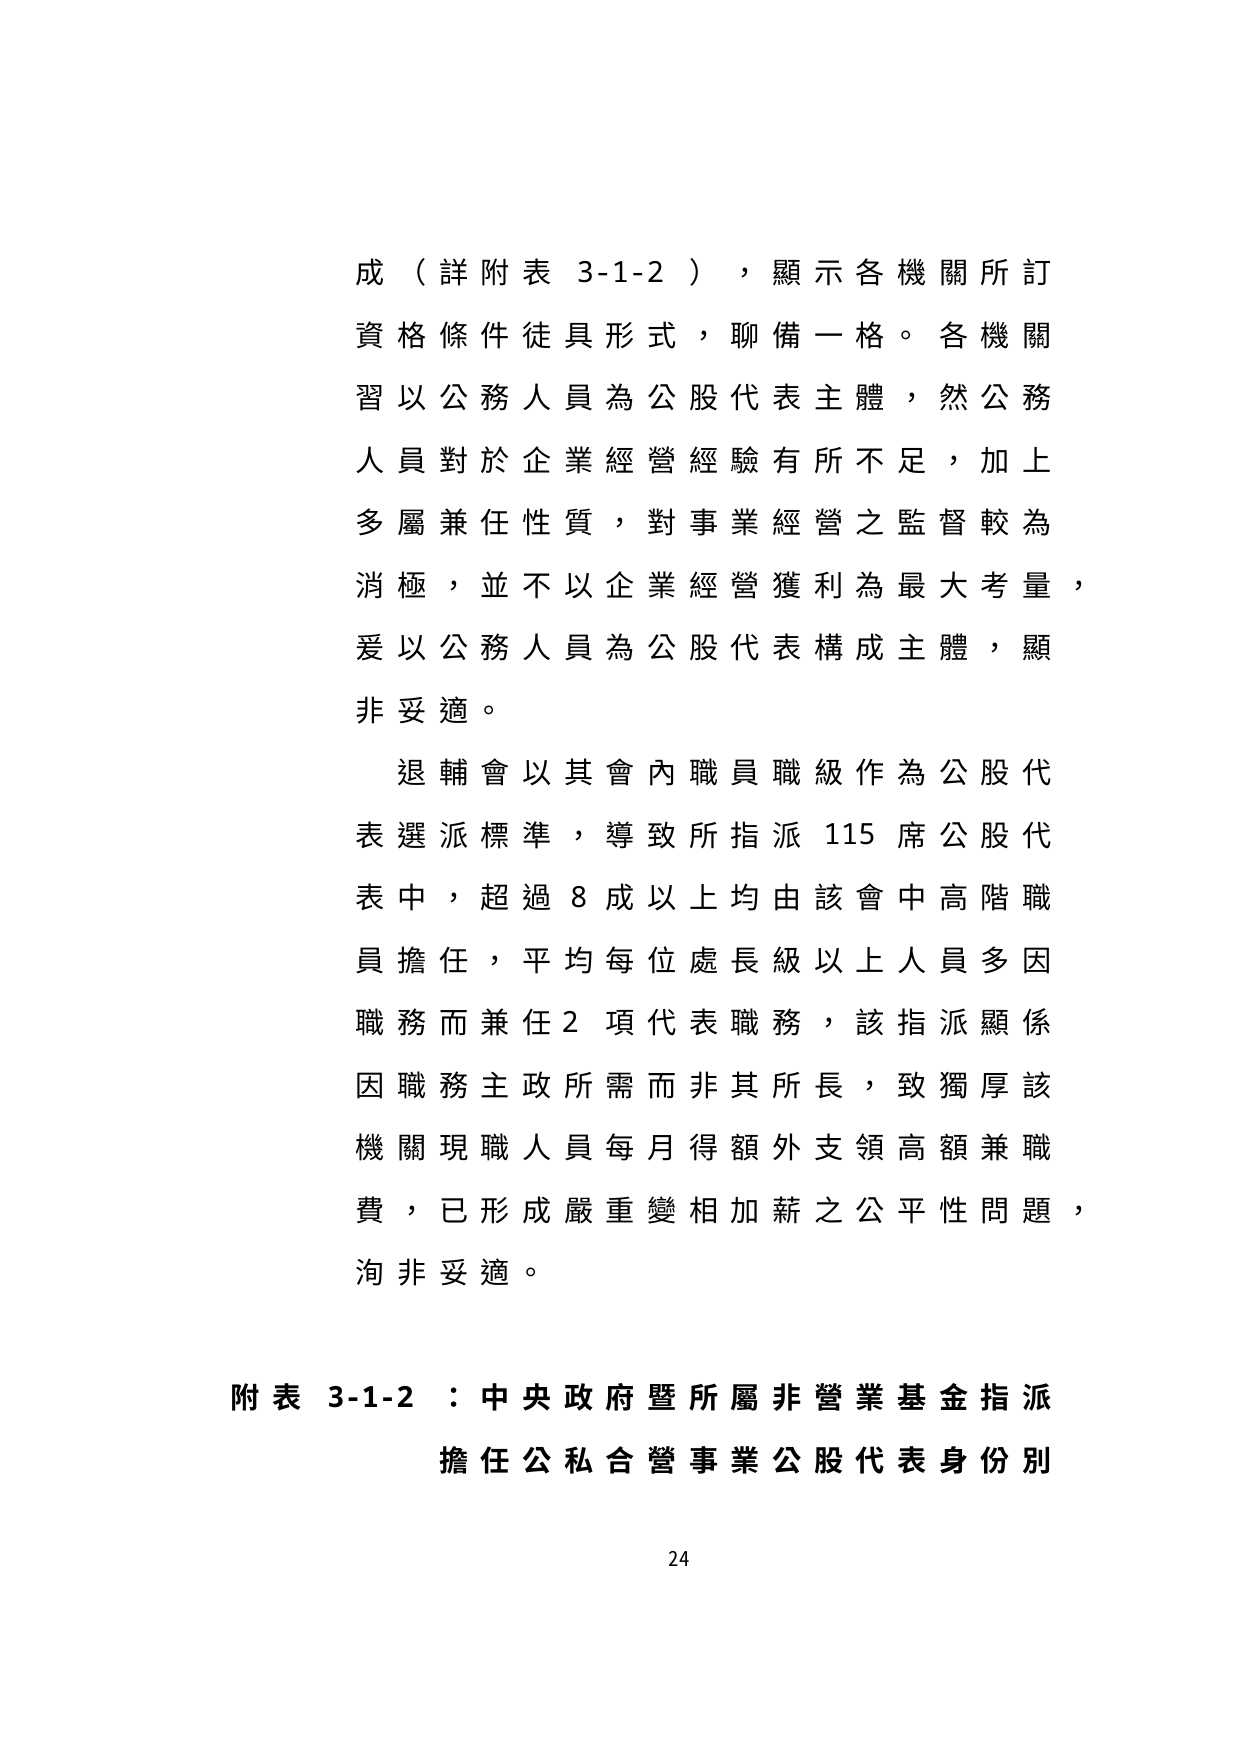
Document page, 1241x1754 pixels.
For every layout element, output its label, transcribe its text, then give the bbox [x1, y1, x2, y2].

text 公股股權管理及處分要點第12點明訂：「已民營化事業之公股代表，宜由學有專長及經驗豐富人士擔任，以發揮監督功能。監察人除上述資格外，尚須具有帳務查核及財務分析等會計實務經驗或能力…。」中央政府特種基金參加民營事業投資管理要點第6點亦規定：「各基金依股權應指派參加民營事業之公股代表，其選派、考核及解職，由主管機關訂定管理要點辦理；…。」然農委會所訂之公股股權管理要點並未就公股代表選派訂定資格條件。另部分機關所訂公股代表遴選資格條件簡略，如國發基金及交通部規範條件為「有關專家學者」、「經驗豐富之專業人員」、「工商業聲譽卓著者」、「相關機關公務人員」等，渠等條件內容空泛，致實際指派人員多便宜行事由現職或退休公（軍、教）人員擔任，經查截至103年4月各機關(不含營業基金)指派公股代表計有300席，其中由本機關或他機關現職公務人員兼任者計210席，比率高達7成（詳附表3-1-2），顯示各機關所訂資格條件徒具形式，聊備一格。各機關習以公務人員為公股代表主體，然公務人員對於企業經營經驗有所不足，加上多屬兼任性質，對事業經營之監督較為消極，並不以企業經營獲利為最大考量，爰以公務人員為公股代表構成主體，顯非妥適。 [330, 229, 1058, 729]
text 附表3-1-2：中央政府暨所屬非營業基金指派擔任公私合營事業公股代表身份別 [213, 1354, 1058, 1479]
text 退輔會以其會內職員職級作為公股代表選派標準，導致所指派115席公股代表中，超過8成以上均由該會中高階職員擔任，平均每位處長級以上人員多因職務而兼任2 項代表職務，該指派顯係因職務主政所需而非其所長，致獨厚該機關現職人員每月得額外支領高額兼職費，已形成嚴重變相加薪之公平性問題，洵非妥適。 [330, 729, 1058, 1292]
